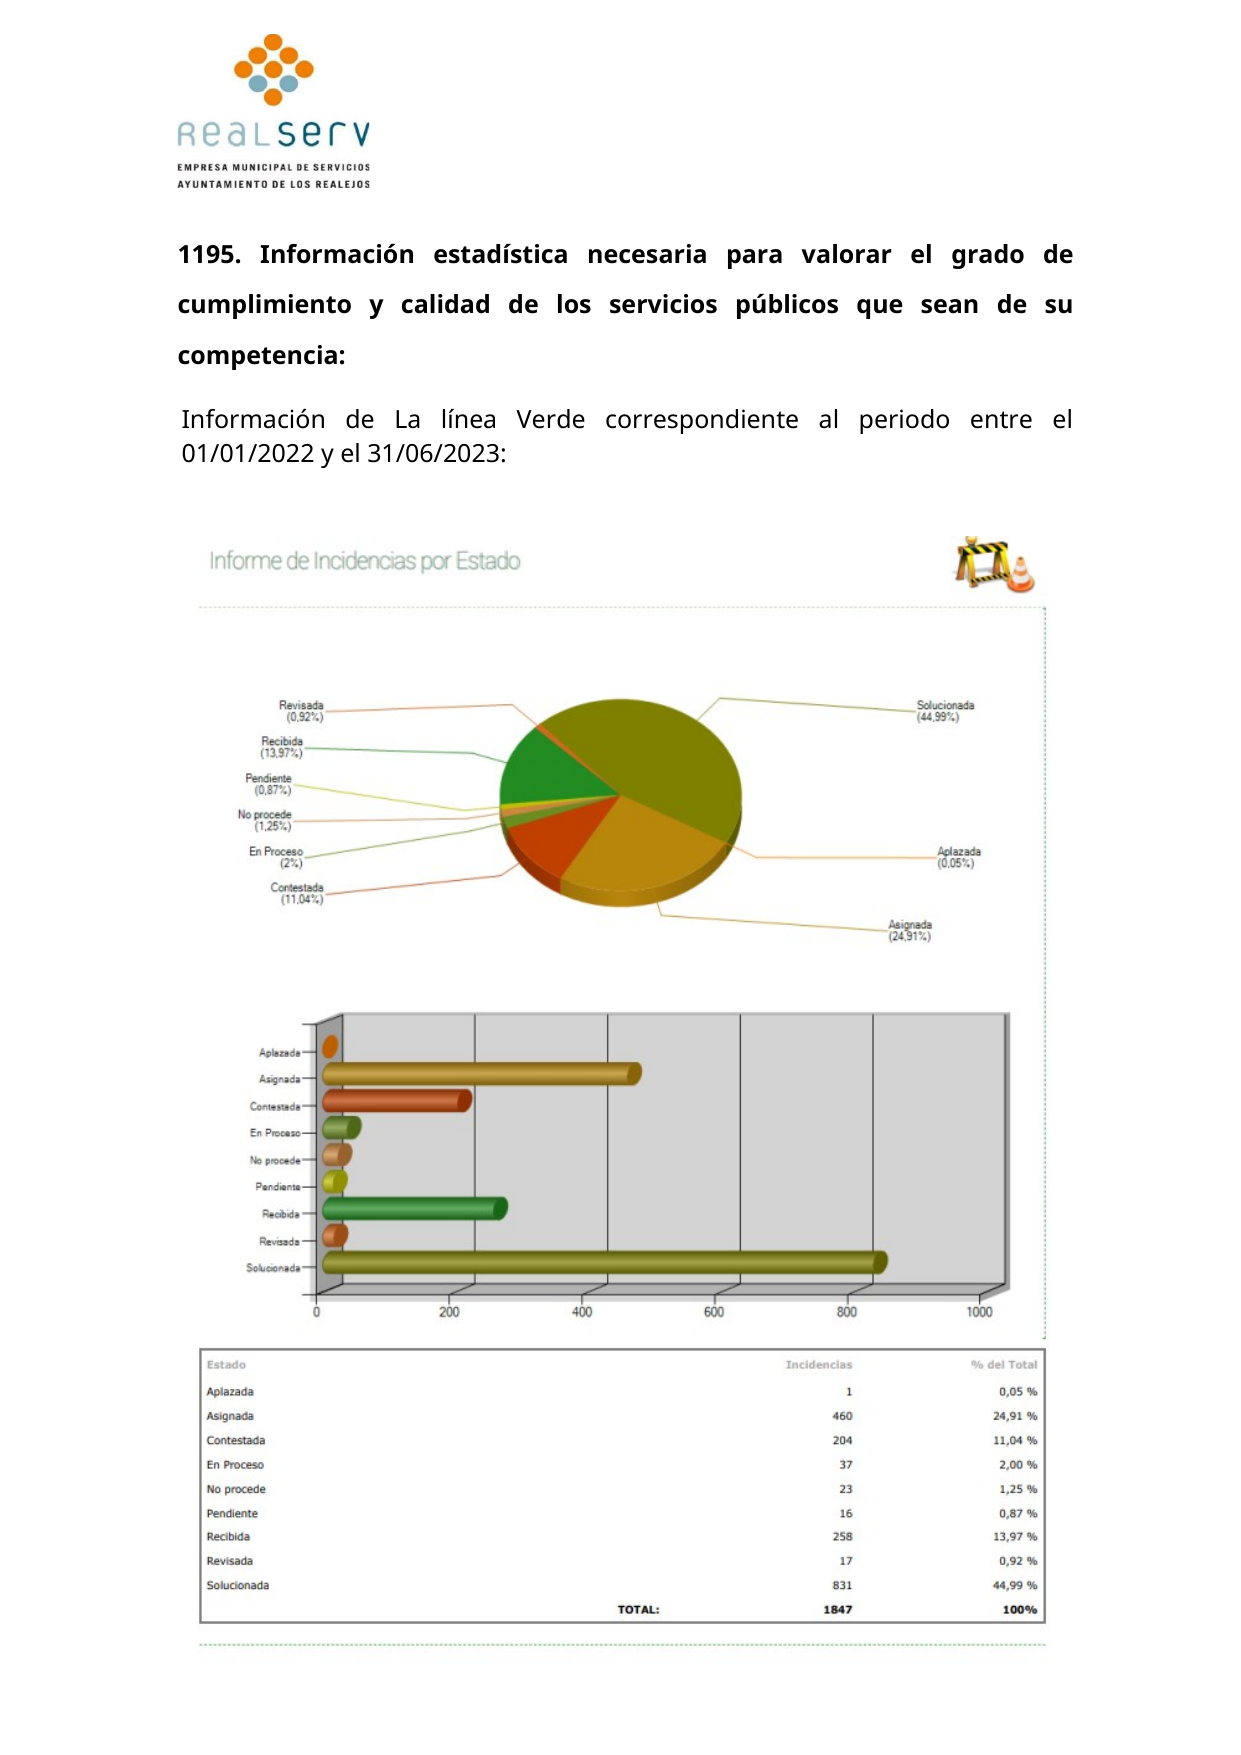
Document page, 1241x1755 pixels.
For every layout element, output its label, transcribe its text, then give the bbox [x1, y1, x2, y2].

text Información de La línea Verde correspondiente al periodo entre el 01/01/2022 y el 31/06/2023: [181, 402, 1074, 470]
text 1195. Información estadística necesaria para valorar el grado de cumplimiento y calidad de los servicios públicos que sean de su competencia: [177, 236, 1074, 372]
